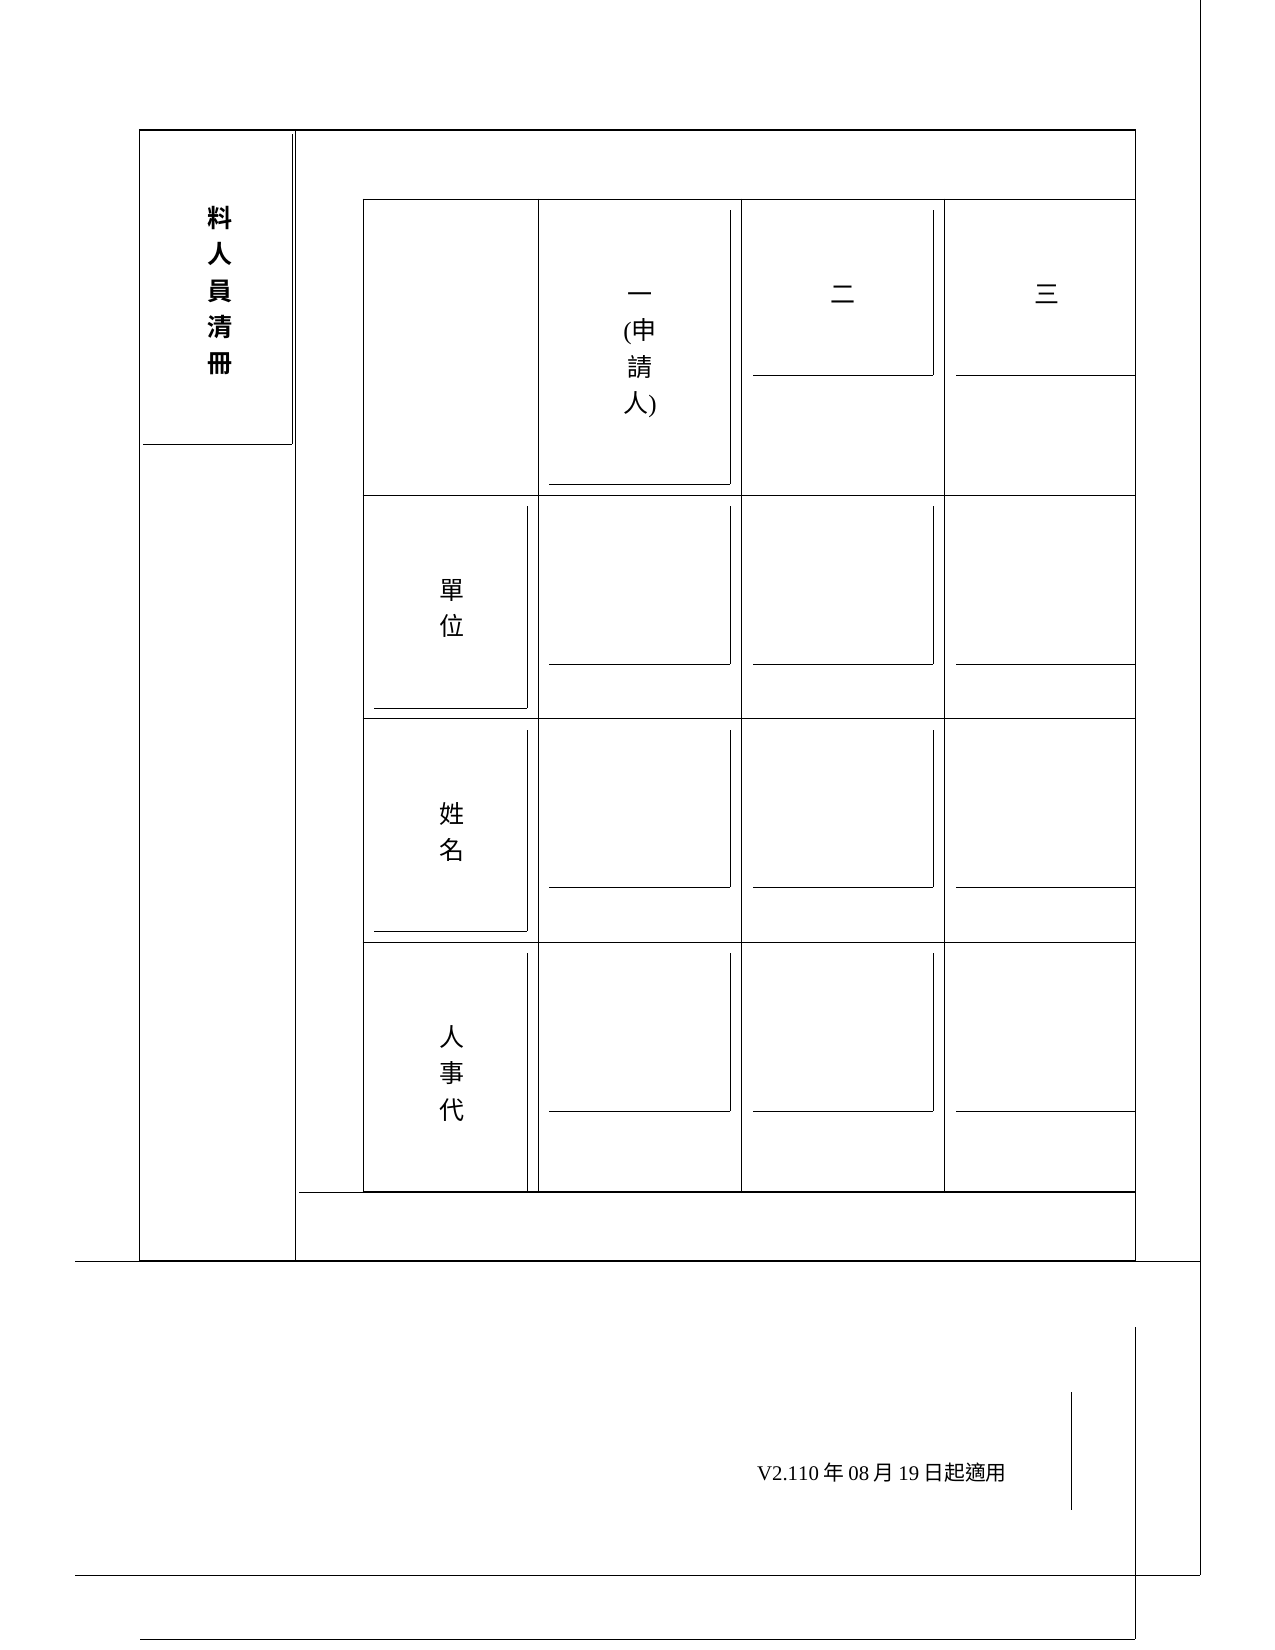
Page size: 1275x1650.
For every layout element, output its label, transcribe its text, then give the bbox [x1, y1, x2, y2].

table_cell [945, 719, 1135, 942]
table_cell [539, 719, 741, 942]
table_cell 料人員清冊 [140, 131, 295, 1260]
table_cell [742, 496, 944, 718]
table_header 一(申請人) [539, 200, 741, 494]
table_header [364, 200, 538, 494]
table_cell 姓名 [364, 719, 538, 942]
table_cell 人事代 [364, 943, 538, 1191]
table_cell [945, 943, 1135, 1191]
table_cell [945, 496, 1135, 718]
table_header 二 [742, 200, 944, 494]
table_cell [539, 943, 741, 1191]
table_cell [742, 719, 944, 942]
table_cell [539, 496, 741, 718]
table_cell [742, 943, 944, 1191]
table_cell [296, 131, 1135, 1260]
table_cell 單位 [364, 496, 538, 718]
table_header 三 [945, 200, 1135, 494]
